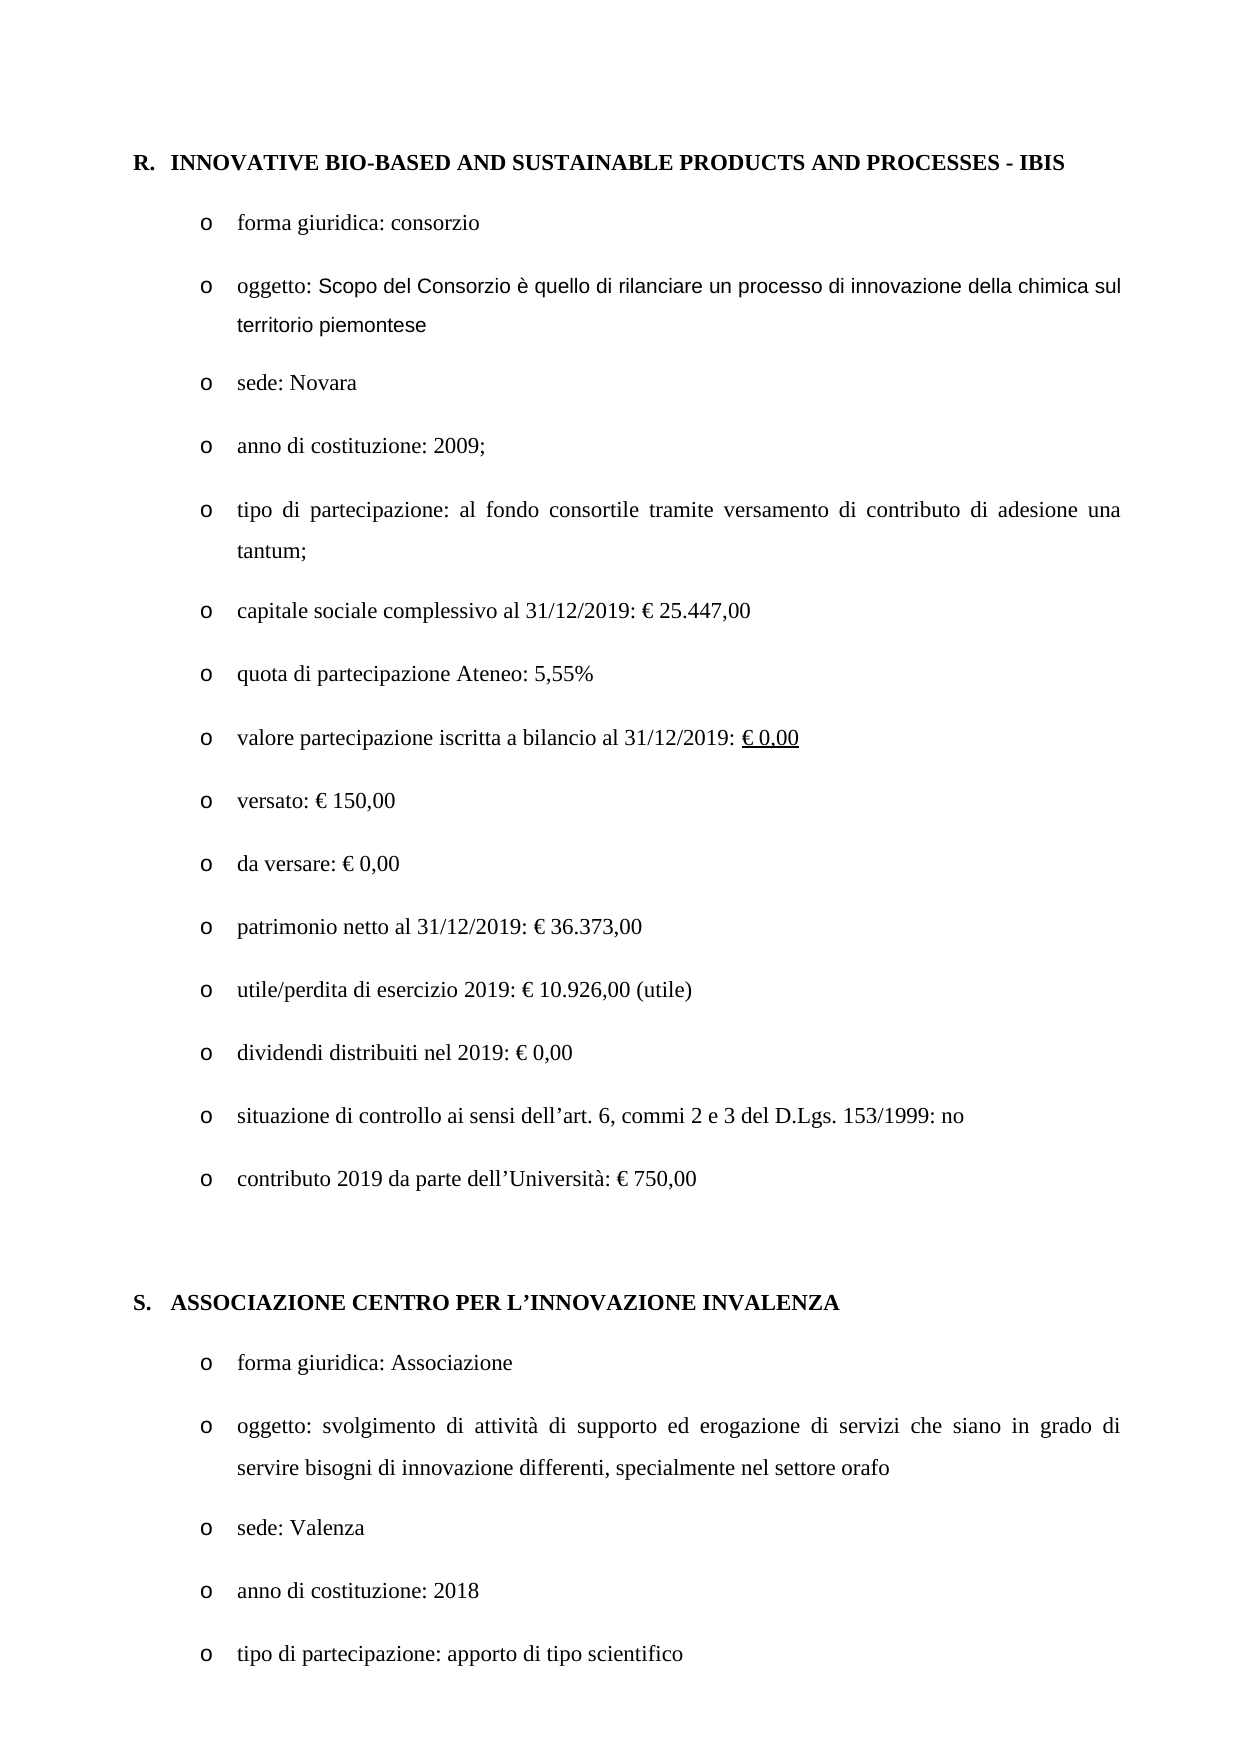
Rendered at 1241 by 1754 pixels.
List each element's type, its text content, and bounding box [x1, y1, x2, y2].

list oggetto: svolgimento di attività di supporto ed erogazione di servizi che siano in grado di servire bisogni di innovazione differenti, specialmente nel settore orafo [199, 1412, 1122, 1480]
list sede: Novara [199, 369, 1122, 398]
list oggetto: Scopo del Consorzio è quello di rilanciare un processo di innovazione della chimica sul territorio piemontese [199, 272, 1122, 337]
list situazione di controllo ai sensi dell’art. 6, commi 2 e 3 del D.Lgs. 153/1999: no [199, 1102, 1122, 1131]
list contributo 2019 da parte dell’Università: € 750,00 [199, 1165, 1122, 1194]
list tipo di partecipazione: al fondo consortile tramite versamento di contributo di adesione una tantum; [199, 496, 1122, 563]
list anno di costituzione: 2009; [199, 432, 1122, 461]
list da versare: € 0,00 [199, 850, 1122, 878]
list sede: Valenza [199, 1514, 1122, 1542]
list anno di costituzione: 2018 [199, 1577, 1122, 1605]
list patrimonio netto al 31/12/2019: € 36.373,00 [199, 913, 1122, 941]
list tipo di partecipazione: apporto di tipo scientifico [199, 1640, 1122, 1668]
list forma giuridica: Associazione [199, 1349, 1122, 1377]
list valore partecipazione iscritta a bilancio al 31/12/2019: € 0,00 [199, 723, 1122, 752]
list INNOVATIVE BIO-BASED AND SUSTAINABLE PRODUCTS AND PROCESSES - IBIS [133, 149, 1122, 175]
list quota di partecipazione Ateneo: 5,55% [199, 660, 1122, 689]
list capitale sociale complessivo al 31/12/2019: € 25.447,00 [199, 597, 1122, 626]
list utile/perdita di esercizio 2019: € 10.926,00 (utile) [199, 976, 1122, 1004]
list versato: € 150,00 [199, 787, 1122, 815]
list forma giuridica: consorzio [199, 209, 1122, 237]
list Associazione centro per l’innovazione InValenza [133, 1289, 1122, 1315]
list dividendi distribuiti nel 2019: € 0,00 [199, 1039, 1122, 1067]
